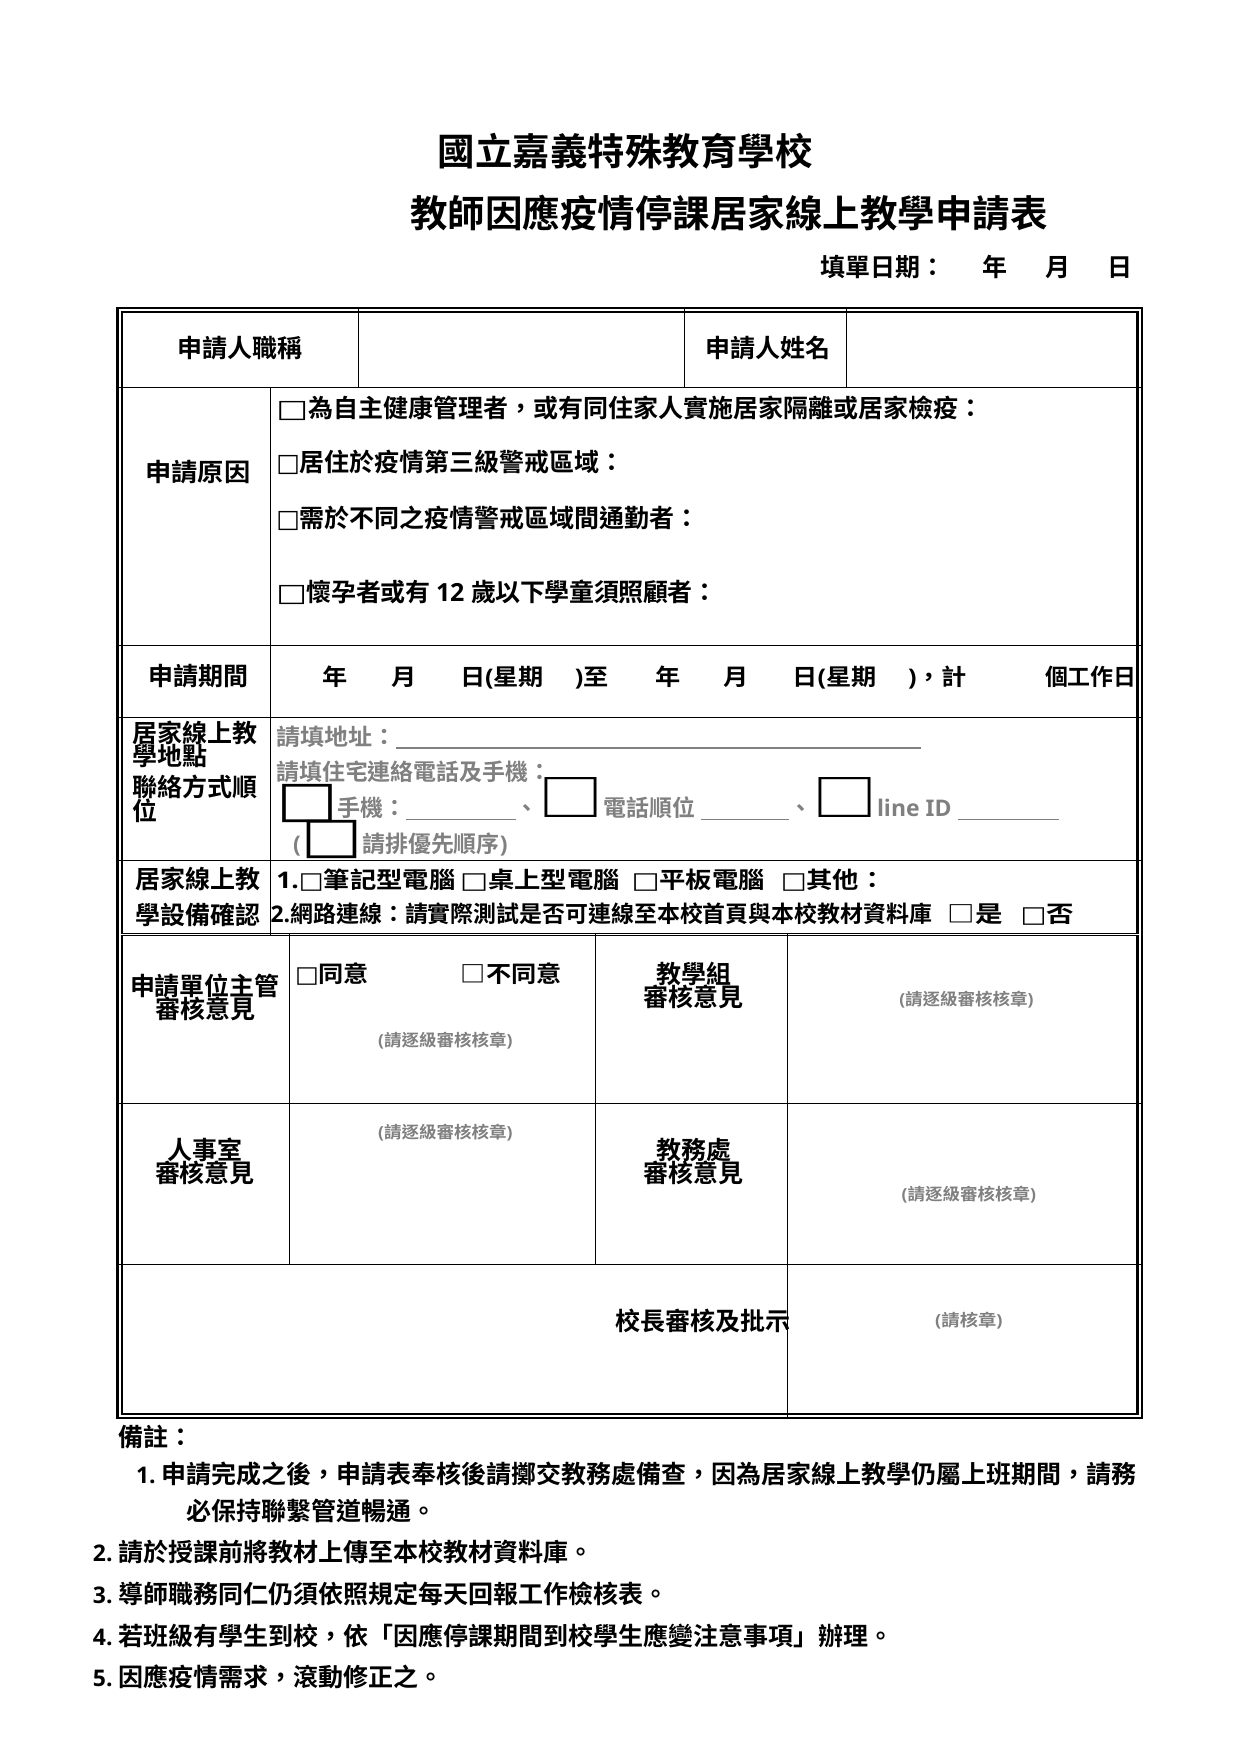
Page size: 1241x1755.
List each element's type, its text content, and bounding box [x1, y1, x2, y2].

table_cell 校長審核及批示 [123, 1265, 787, 1413]
table_cell (請逐級審核核章) [290, 1104, 595, 1263]
table_cell 教學組審核意見 [596, 936, 787, 1102]
table_cell □居住於疫情第三級警戒區域： □需於不同之疫情警戒區域間通勤者： [271, 436, 1136, 572]
text 填單日期： 年 月 日 [100, 240, 1133, 285]
table_cell [888, 861, 1031, 896]
table_cell 申請期間 [123, 646, 270, 717]
table_cell 居家線上教學地點 聯絡方式順位 [123, 718, 270, 860]
table_cell 請填地址： 請填住宅連絡電話及手機： □手機： 、□電話順位 、□line ID (□請排優先順序) [271, 718, 1136, 860]
list 若班級有學生到校，依「因應停課期間到校學生應變注意事項」辦理。 [93, 1612, 1153, 1653]
table_cell □為自主健康管理者，或有同住家人實施居家隔離或居家檢疫： [271, 388, 1136, 436]
table_cell )，計 [888, 646, 1031, 717]
table_cell □同意 □不同意 (請逐級審核核章) [290, 936, 595, 1102]
table_cell 居家線上教 [123, 861, 270, 896]
table_cell 申請原因 [123, 436, 270, 572]
table_header 申請人姓名 [685, 313, 846, 387]
list 導師職務同仁仍須依照規定每天回報工作檢核表。 [93, 1570, 1153, 1612]
table_cell [123, 572, 270, 644]
list 因應疫情需求，滾動修正之。 [93, 1653, 1153, 1695]
table_header [359, 313, 684, 387]
table_header 申請人職稱 [123, 313, 358, 387]
table_cell (請核章) [788, 1265, 1136, 1413]
list 請於授課前將教材上傳至本校教材資料庫。 [93, 1528, 1153, 1570]
table_cell 申請單位主管審核意見 [123, 936, 289, 1102]
table_cell 2.網路連線：請實際測試是否可連線至本校首頁與本校教材資料庫 □是 □否 [271, 896, 1136, 933]
table_cell 教務處審核意見 [596, 1104, 787, 1263]
table_cell [123, 388, 270, 436]
list 申請完成之後，申請表奉核後請擲交教務處備查，因為居家線上教學仍屬上班期間，請務必保持聯繫管道暢通。 [136, 1453, 1153, 1528]
text 備註： [118, 1419, 1153, 1453]
table_cell (請逐級審核核章) [788, 1104, 1136, 1263]
table_cell 學設備確認 [123, 896, 270, 933]
text 教師因應疫情停課居家線上教學申請表 [304, 176, 1153, 240]
table_header [847, 313, 1136, 387]
text 國立嘉義特殊教育學校 [304, 121, 946, 176]
table_cell 1.□筆記型電腦 □桌上型電腦 □平板電腦 □其他： [271, 861, 887, 896]
table_cell 個工作日 [1031, 646, 1136, 717]
table_cell (請逐級審核核章) [788, 936, 1136, 1102]
table_cell □懷孕者或有 12 歲以下學童須照顧者： [271, 572, 1136, 644]
table_cell [1031, 861, 1136, 896]
table_cell 人事室審核意見 [123, 1104, 289, 1263]
table_cell 年 月 日(星期 )至 年 月 日(星期 [271, 646, 887, 717]
